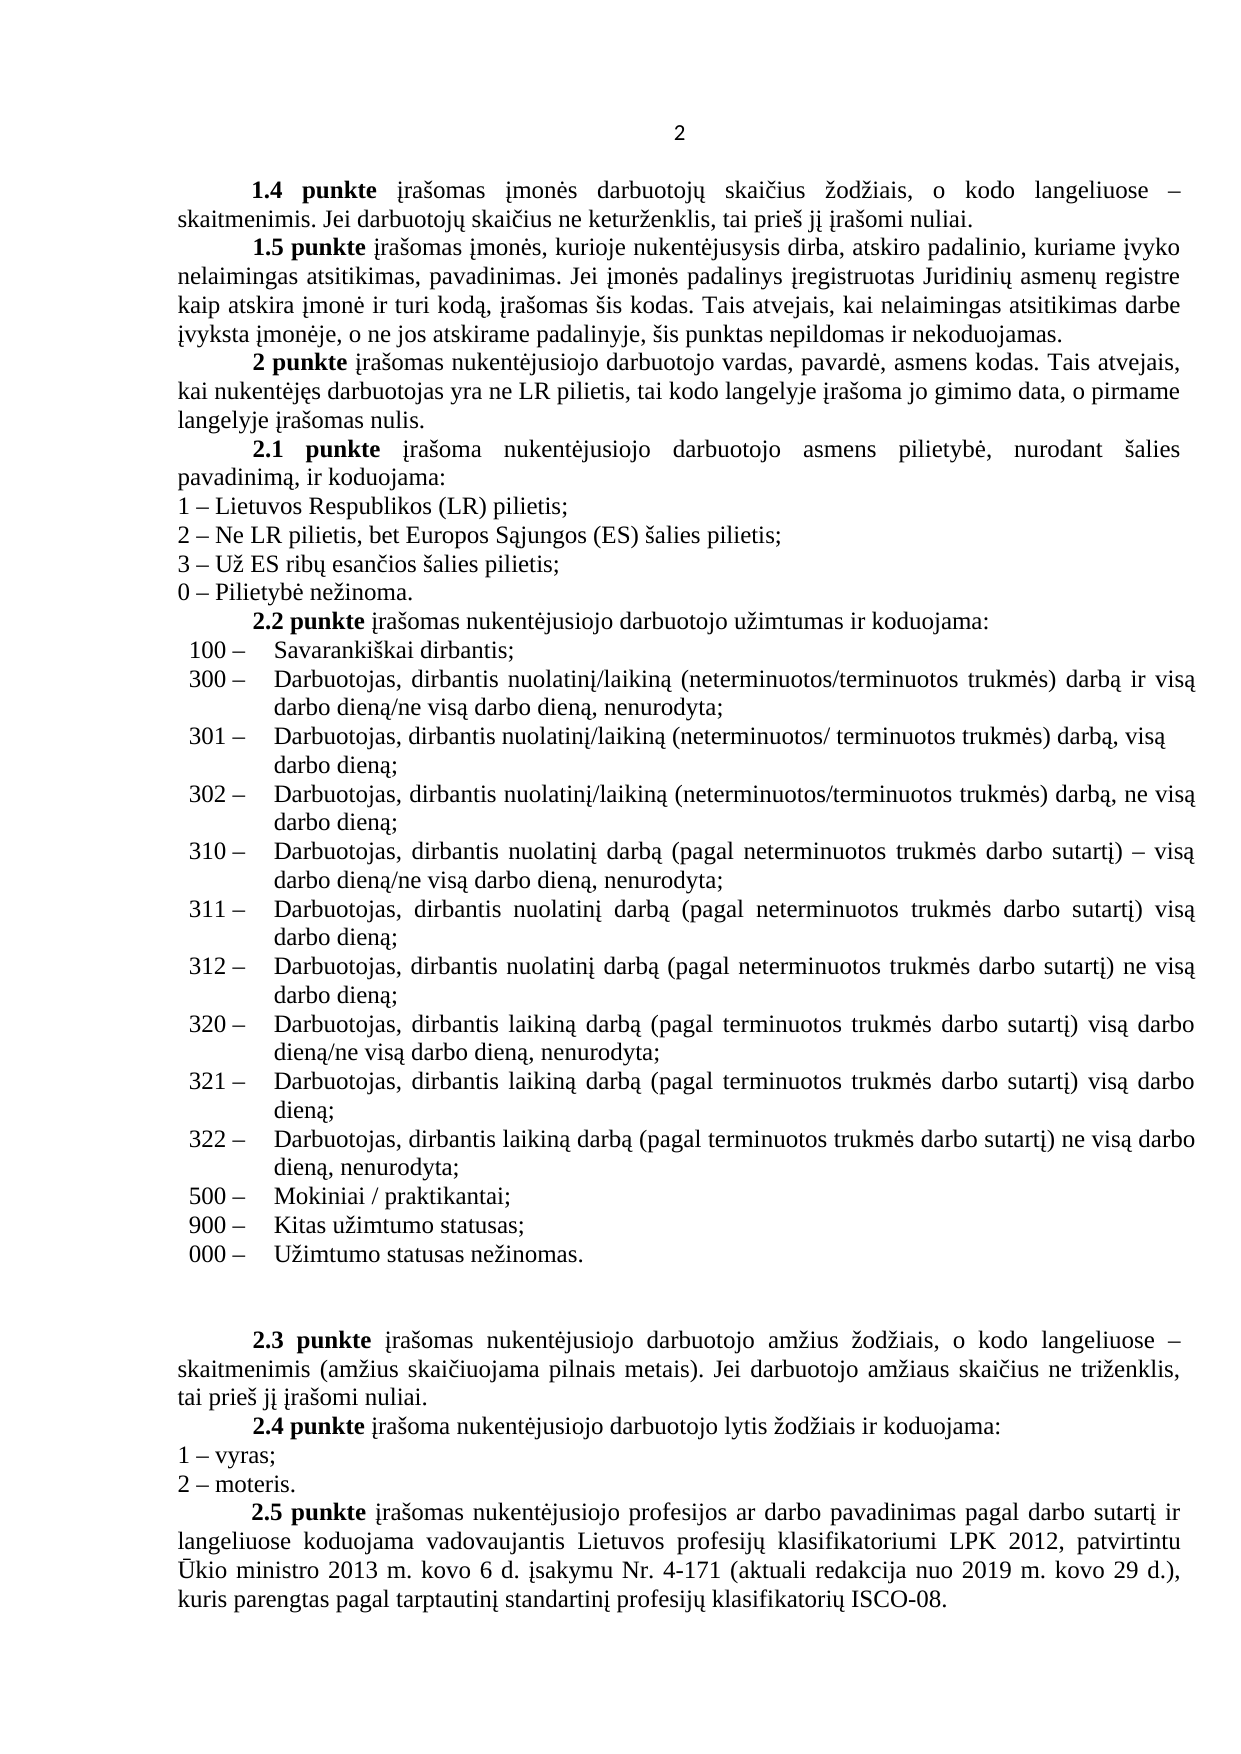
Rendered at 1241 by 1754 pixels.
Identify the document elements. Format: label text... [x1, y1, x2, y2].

table_header 100 – 300 – 301 – 302 – 310 – 311 – 312 – 320 – 321 – 322 – 500 – 900 – 000 – [177, 635, 262, 1267]
table_header Savarankiškai dirbantis; Darbuotojas, dirbantis nuolatinį/laikiną (neterminuotos/terminuotos trukmės) darbą ir visą darbo dieną/ne visą darbo dieną, nenurodyta; Darbuotojas, dirbantis nuolatinį/laikiną (neterminuotos/ terminuotos trukmės) darbą, visą darbo dieną; Darbuotojas, dirbantis nuolatinį/laikiną (neterminuotos/terminuotos trukmės) darbą, ne visą darbo dieną; Darbuotojas, dirbantis nuolatinį darbą (pagal neterminuotos trukmės darbo sutartį) – visą darbo dieną/ne visą darbo dieną, nenurodyta; Darbuotojas, dirbantis nuolatinį darbą (pagal neterminuotos trukmės darbo sutartį) visą darbo dieną; Darbuotojas, dirbantis nuolatinį darbą (pagal neterminuotos trukmės darbo sutartį) ne visą darbo dieną; Darbuotojas, dirbantis laikiną darbą (pagal terminuotos trukmės darbo sutartį) visą darbo dieną/ne visą darbo dieną, nenurodyta; Darbuotojas, dirbantis laikiną darbą (pagal terminuotos trukmės darbo sutartį) visą darbo dieną; Darbuotojas, dirbantis laikiną darbą (pagal terminuotos trukmės darbo sutartį) ne visą darbo dieną, nenurodyta; Mokiniai / praktikantai; Kitas užimtumo statusas; Užimtumo statusas nežinomas. [262, 635, 1207, 1267]
text 2.2 punkte įrašomas nukentėjusiojo darbuotojo užimtumas ir koduojama: [177, 606, 1181, 635]
text 3 – Už ES ribų esančios šalies pilietis; [177, 549, 1181, 577]
table_cell [177, 1268, 262, 1296]
text 2.3 punkte įrašomas nukentėjusiojo darbuotojo amžius žodžiais, o kodo langeliuose – skaitmenimis (amžius skaičiuojama pilnais metais). Jei darbuotojo amžiaus skaičius ne triženklis, tai prieš jį įrašomi nuliai. [177, 1325, 1181, 1411]
text 2.4 punkte įrašoma nukentėjusiojo darbuotojo lytis žodžiais ir koduojama: [177, 1411, 1181, 1440]
text 2.1 punkte įrašoma nukentėjusiojo darbuotojo asmens pilietybė, nurodant šalies pavadinimą, ir koduojama: [177, 434, 1181, 491]
text 2 – Ne LR pilietis, bet Europos Sąjungos (ES) šalies pilietis; [177, 520, 1181, 549]
text 1.5 punkte įrašomas įmonės, kurioje nukentėjusysis dirba, atskiro padalinio, kuriame įvyko nelaimingas atsitikimas, pavadinimas. Jei įmonės padalinys įregistruotas Juridinių asmenų registre kaip atskira įmonė ir turi kodą, įrašomas šis kodas. Tais atvejais, kai nelaimingas atsitikimas darbe įvyksta įmonėje, o ne jos atskirame padalinyje, šis punktas nepildomas ir nekoduojamas. [177, 232, 1181, 347]
text 2.5 punkte įrašomas nukentėjusiojo profesijos ar darbo pavadinimas pagal darbo sutartį ir langeliuose koduojama vadovaujantis Lietuvos profesijų klasifikatoriumi LPK 2012, patvirtintu Ūkio ministro 2013 m. kovo 6 d. įsakymu Nr. 4-171 (aktuali redakcija nuo 2019 m. kovo 29 d.), kuris parengtas pagal tarptautinį standartinį profesijų klasifikatorių ISCO-08. [177, 1497, 1181, 1612]
text 2 punkte įrašomas nukentėjusiojo darbuotojo vardas, pavardė, asmens kodas. Tais atvejais, kai nukentėjęs darbuotojas yra ne LR pilietis, tai kodo langelyje įrašoma jo gimimo data, o pirmame langelyje įrašomas nulis. [177, 347, 1181, 434]
text 1 – vyras; [177, 1440, 1181, 1469]
text 1.4 punkte įrašomas įmonės darbuotojų skaičius žodžiais, o kodo langeliuose – skaitmenimis. Jei darbuotojų skaičius ne keturženklis, tai prieš jį įrašomi nuliai. [177, 175, 1181, 232]
text 0 – Pilietybė nežinoma. [177, 577, 1181, 606]
text 1 – Lietuvos Respublikos (LR) pilietis; [177, 491, 1181, 520]
table_cell [262, 1268, 1207, 1296]
text 2 – moteris. [177, 1469, 1181, 1497]
